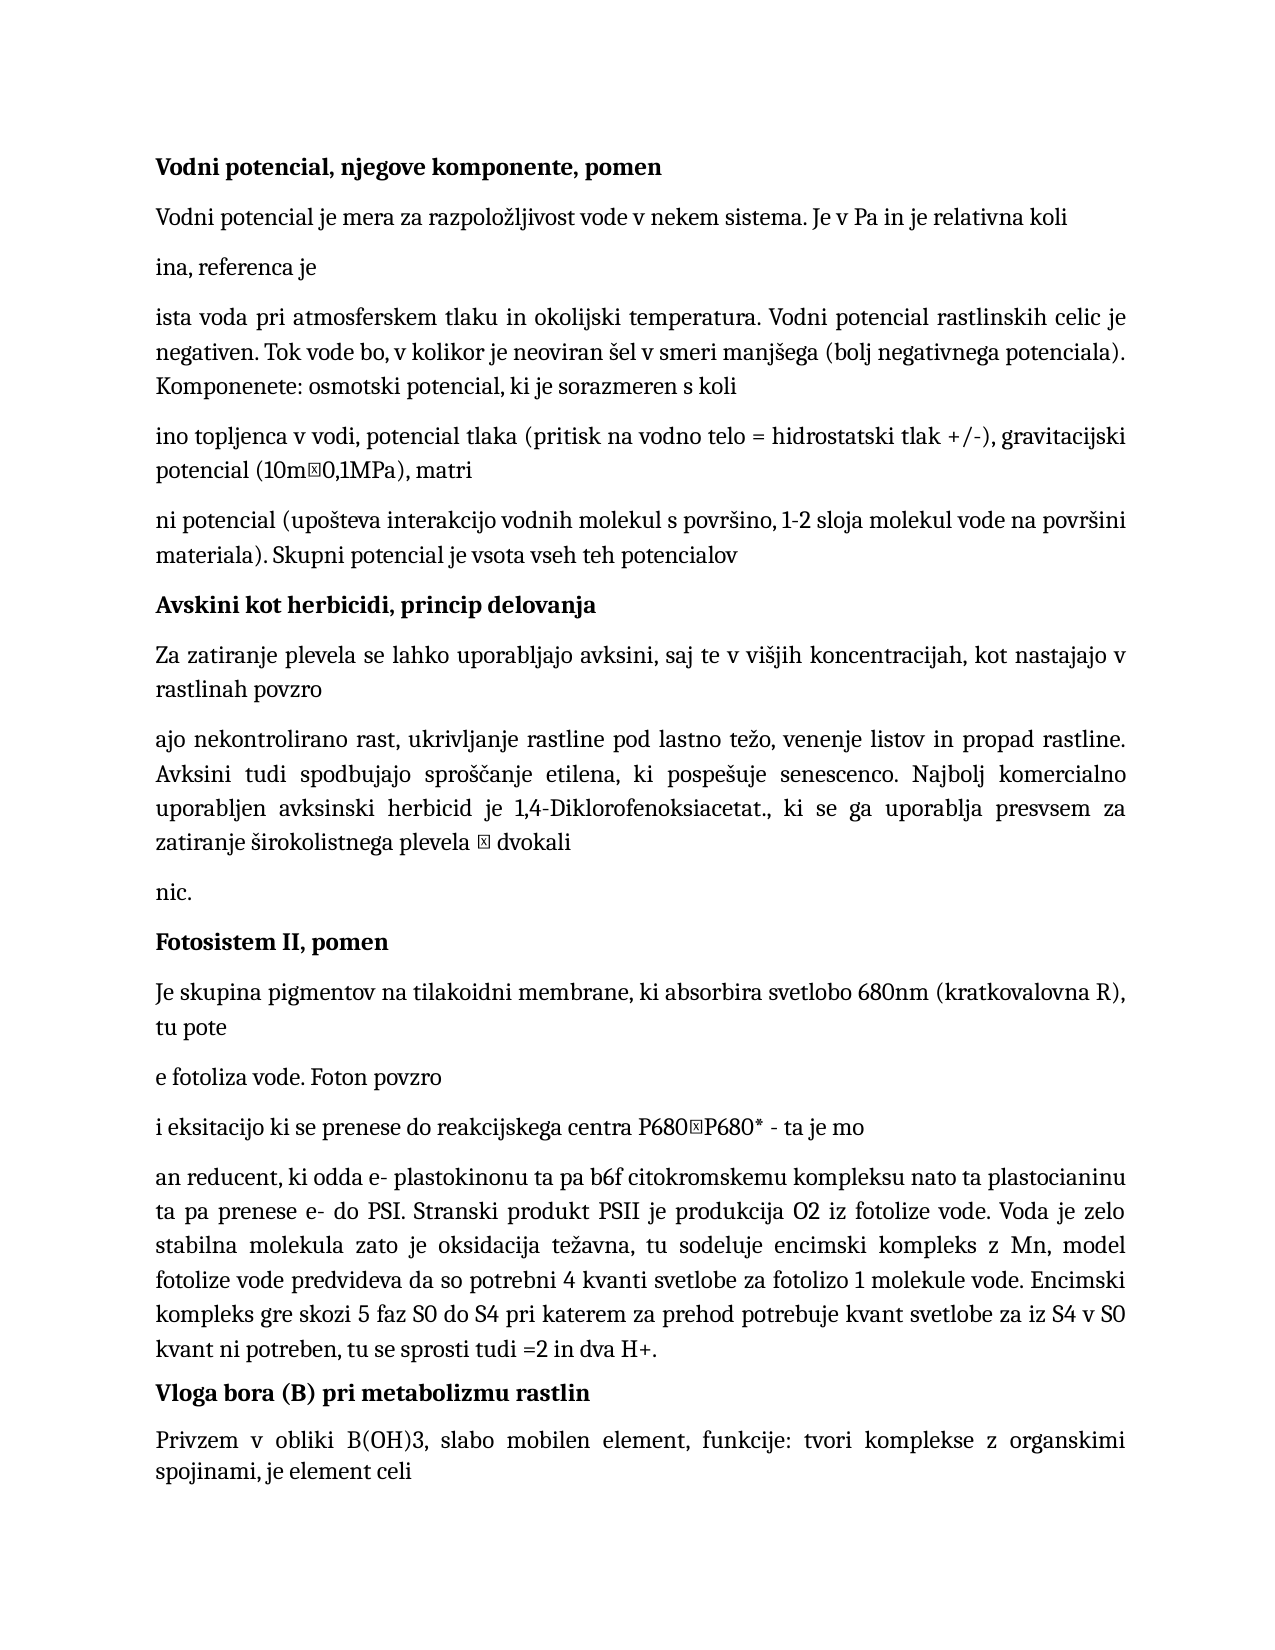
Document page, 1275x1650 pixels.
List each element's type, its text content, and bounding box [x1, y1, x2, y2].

text ina, referenca je [155, 248, 1127, 282]
text Privzem v obliki B(OH)3, slabo mobilen element, funkcije: tvori komplekse z organskimi spojinami, je element celi [155, 1426, 1127, 1486]
text Fotosistem II, pomen [155, 923, 1127, 957]
text ino topljenca v vodi, potencial tlaka (pritisk na vodno telo = hidrostatski tlak +/-), gravitacijski potencial (10m0,1MPa), matri [155, 416, 1127, 485]
text Je skupina pigmentov na tilakoidni membrane, ki absorbira svetlobo 680nm (kratkovalovna R), tu pote [155, 973, 1127, 1041]
text Avskini kot herbicidi, princip delovanja [155, 585, 1127, 619]
text Vloga bora (B) pri metabolizmu rastlin [155, 1379, 1127, 1408]
text Vodni potencial je mera za razpoložljivost vode v nekem sistema. Je v Pa in je relativna koli [155, 198, 1127, 232]
text ajo nekontrolirano rast, ukrivljanje rastline pod lastno težo, venenje listov in propad rastline. Avksini tudi spodbujajo sproščanje etilena, ki pospešuje senescenco. Najbolj komercialno uporabljen avksinski herbicid je 1,4-Diklorofenoksiacetat., ki se ga uporablja presvsem za zatiranje širokolistnega plevela  dvokali [155, 719, 1127, 857]
text i eksitacijo ki se prenese do reakcijskega centra P680P680* - ta je mo [155, 1107, 1127, 1141]
text ista voda pri atmosferskem tlaku in okolijski temperatura. Vodni potencial rastlinskih celic je negativen. Tok vode bo, v kolikor je neoviran šel v smeri manjšega (bolj negativnega potenciala). Komponenete: osmotski potencial, ki je sorazmeren s koli [155, 298, 1127, 401]
text ni potencial (upošteva interakcijo vodnih molekul s površino, 1-2 sloja molekul vode na površini materiala). Skupni potencial je vsota vseh teh potencialov [155, 501, 1127, 569]
text Za zatiranje plevela se lahko uporabljajo avksini, saj te v višjih koncentracijah, kot nastajajo v rastlinah povzro [155, 635, 1127, 704]
text nic. [155, 873, 1127, 907]
text Vodni potencial, njegove komponente, pomen [155, 148, 1127, 182]
text an reducent, ki odda e- plastokinonu ta pa b6f citokromskemu kompleksu nato ta plastocianinu ta pa prenese e- do PSI. Stranski produkt PSII je produkcija O2 iz fotolize vode. Voda je zelo stabilna molekula zato je oksidacija težavna, tu sodeluje encimski kompleks z Mn, model fotolize vode predvideva da so potrebni 4 kvanti svetlobe za fotolizo 1 molekule vode. Encimski kompleks gre skozi 5 faz S0 do S4 pri katerem za prehod potrebuje kvant svetlobe za iz S4 v S0 kvant ni potreben, tu se sprosti tudi =2 in dva H+. [155, 1157, 1127, 1363]
text e fotoliza vode. Foton povzro [155, 1057, 1127, 1091]
